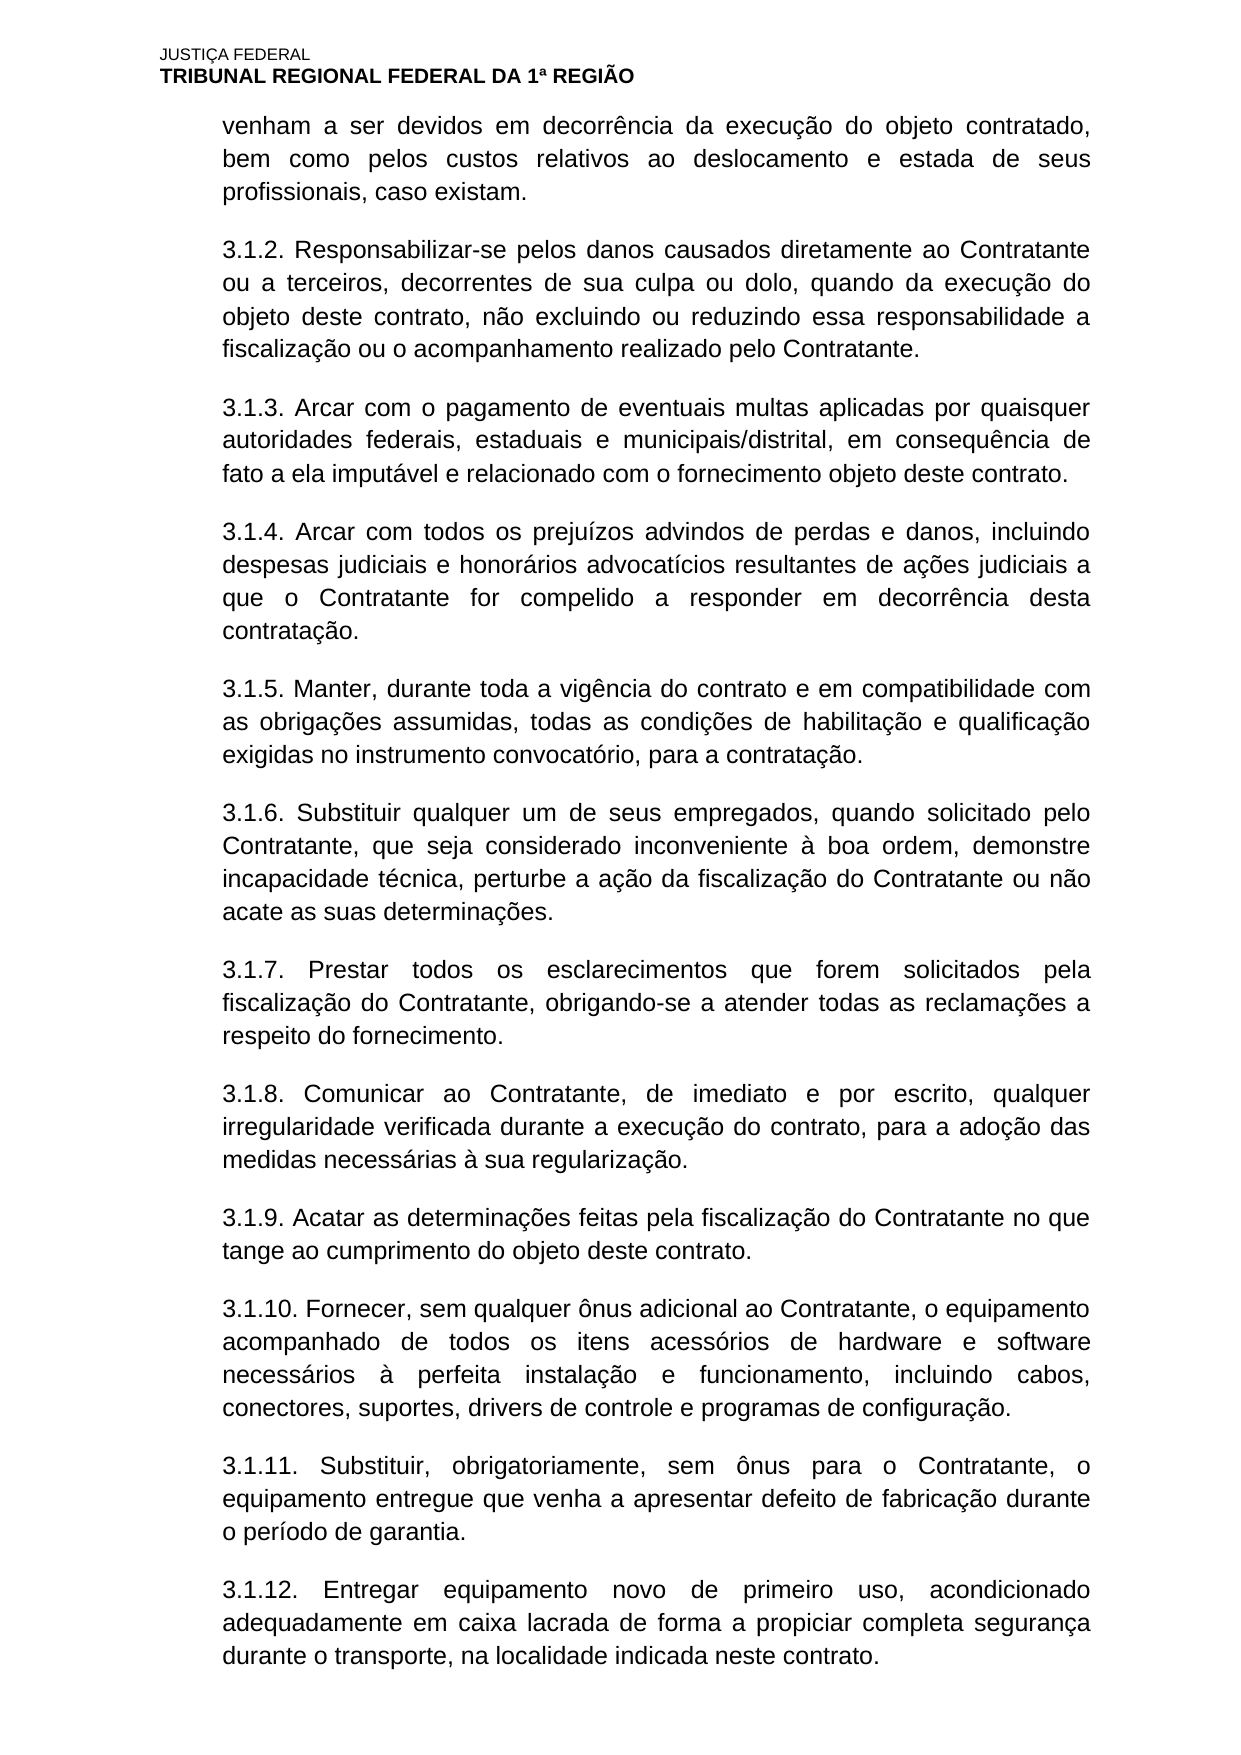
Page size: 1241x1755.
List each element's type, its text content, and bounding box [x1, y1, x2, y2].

text 3.1.12. Entregar equipamento novo de primeiro uso, acondicionado adequadamente em caixa lacrada de forma a propiciar completa segurança durante o transporte, na localidade indicada neste contrato. [222, 1575, 1092, 1670]
text 3.1.11. Substituir, obrigatoriamente, sem ônus para o Contratante, o equipamento entregue que venha a apresentar defeito de fabricação durante o período de garantia. [222, 1451, 1092, 1546]
text 3.1.7. Prestar todos os esclarecimentos que forem solicitados pela fiscalização do Contratante, obrigando-se a atender todas as reclamações a respeito do fornecimento. [222, 955, 1092, 1049]
text 3.1.10. Fornecer, sem qualquer ônus adicional ao Contratante, o equipamento acompanhado de todos os itens acessórios de hardware e software necessários à perfeita instalação e funcionamento, incluindo cabos, conectores, suportes, drivers de controle e programas de configuração. [222, 1294, 1092, 1422]
text 3.1.6. Substituir qualquer um de seus empregados, quando solicitado pelo Contratante, que seja considerado inconveniente à boa ordem, demonstre incapacidade técnica, perturbe a ação da fiscalização do Contratante ou não acate as suas determinações. [222, 798, 1092, 926]
text 3.1.8. Comunicar ao Contratante, de imediato e por escrito, qualquer irregularidade verificada durante a execução do contrato, para a adoção das medidas necessárias à sua regularização. [222, 1079, 1092, 1174]
text 3.1.2. Responsabilizar-se pelos danos causados diretamente ao Contratante ou a terceiros, decorrentes de sua culpa ou dolo, quando da execução do objeto deste contrato, não excluindo ou reduzindo essa responsabilidade a fiscalização ou o acompanhamento realizado pelo Contratante. [222, 235, 1092, 363]
text 3.1.5. Manter, durante toda a vigência do contrato e em compatibilidade com as obrigações assumidas, todas as condições de habilitação e qualificação exigidas no instrumento convocatório, para a contratação. [222, 674, 1092, 768]
text 3.1.3. Arcar com o pagamento de eventuais multas aplicadas por quaisquer autoridades federais, estaduais e municipais/distrital, em consequência de fato a ela imputável e relacionado com o fornecimento objeto deste contrato. [222, 392, 1092, 487]
text 3.1.4. Arcar com todos os prejuízos advindos de perdas e danos, incluindo despesas judiciais e honorários advocatícios resultantes de ações judiciais a que o Contratante for compelido a responder em decorrência desta contratação. [222, 517, 1092, 644]
text 3.1.9. Acatar as determinações feitas pela fiscalização do Contratante no que tange ao cumprimento do objeto deste contrato. [222, 1203, 1092, 1265]
text venham a ser devidos em decorrência da execução do objeto contratado, bem como pelos custos relativos ao deslocamento e estada de seus profissionais, caso existam. [222, 111, 1092, 206]
